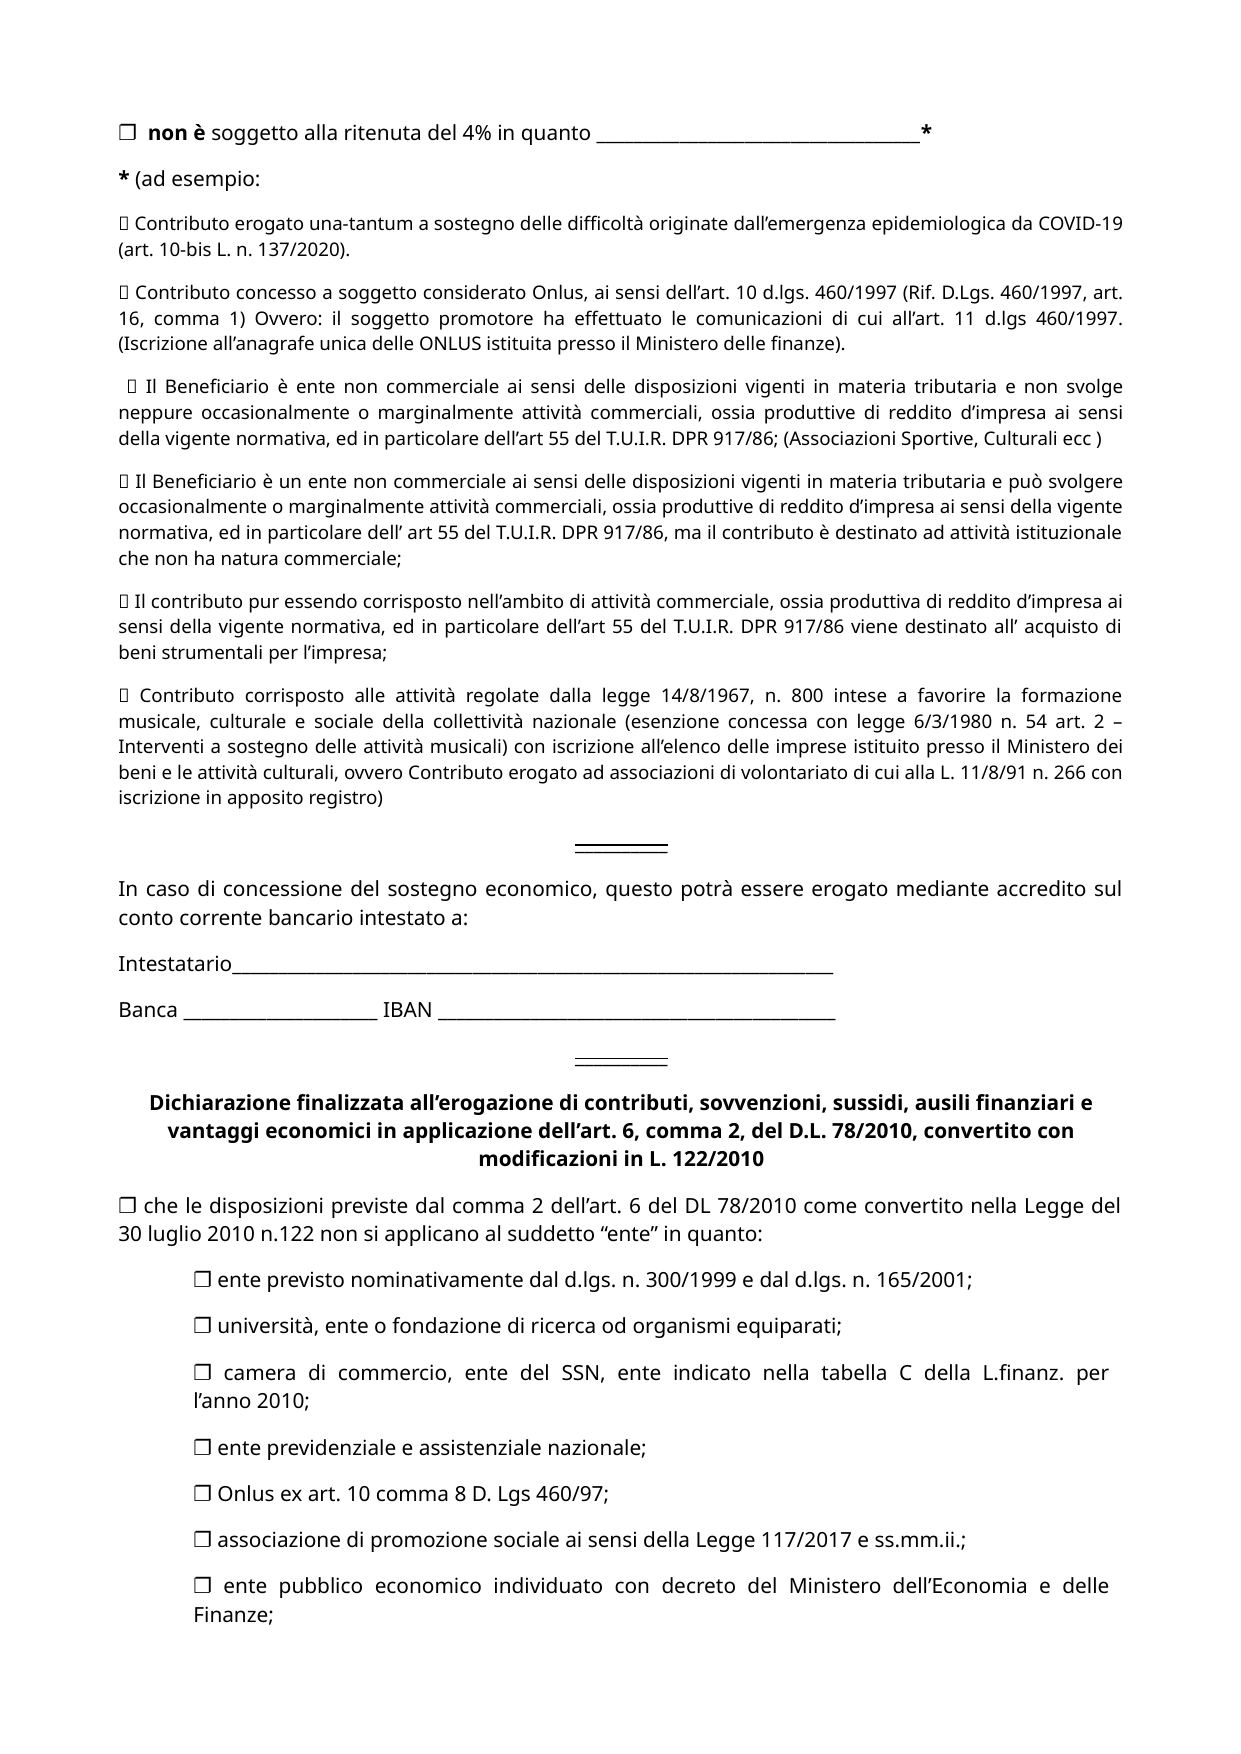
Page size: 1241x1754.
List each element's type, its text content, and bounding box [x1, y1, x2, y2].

text ❐ associazione di promozione sociale ai sensi della Legge 117/2017 e ss.mm.ii.; [118, 1525, 1122, 1553]
text __________ [118, 1041, 1124, 1070]
text  Contributo erogato una-tantum a sostegno delle difficoltà originate dall’emergenza epidemiologica da COVID-19 (art. 10-bis L. n. 137/2020). [118, 211, 1124, 262]
text  Il Beneficiario è un ente non commerciale ai sensi delle disposizioni vigenti in materia tributaria e può svolgere occasionalmente o marginalmente attività commerciali, ossia produttive di reddito d’impresa ai sensi della vigente normativa, ed in particolare dell’ art 55 del T.U.I.R. DPR 917/86, ma il contributo è destinato ad attività istituzionale che non ha natura commerciale; [118, 468, 1124, 570]
text ❐ camera di commercio, ente del SSN, ente indicato nella tabella C della L.finanz. per l’anno 2010; [118, 1358, 1122, 1415]
text Banca _____________________ IBAN ___________________________________________ [118, 995, 1124, 1023]
text  Il Beneficiario è ente non commerciale ai sensi delle disposizioni vigenti in materia tributaria e non svolge neppure occasionalmente o marginalmente attività commerciali, ossia produttive di reddito d’impresa ai sensi della vigente normativa, ed in particolare dell’art 55 del T.U.I.R. DPR 917/86; (Associazioni Sportive, Culturali ecc ) [118, 374, 1124, 450]
text Dichiarazione finalizzata all’erogazione di contributi, sovvenzioni, sussidi, ausili finanziari e vantaggi economici in applicazione dell’art. 6, comma 2, del D.L. 78/2010, convertito con modificazioni in L. 122/2010 [118, 1088, 1124, 1173]
text ❐ che le disposizioni previste dal comma 2 dell’art. 6 del DL 78/2010 come convertito nella Legge del 30 luglio 2010 n.122 non si applicano al suddetto “ente” in quanto: [118, 1191, 1122, 1248]
text ❐ università, ente o fondazione di ricerca od organismi equiparati; [118, 1312, 1122, 1340]
text In caso di concessione del sostegno economico, questo potrà essere erogato mediante accredito sul conto corrente bancario intestato a: [118, 874, 1124, 931]
text ❐ ente pubblico economico individuato con decreto del Ministero dell’Economia e delle Finanze; [118, 1571, 1122, 1628]
text __________ [118, 828, 1124, 856]
text ❐ ente previsto nominativamente dal d.lgs. n. 300/1999 e dal d.lgs. n. 165/2001; [118, 1265, 1122, 1294]
text  Contributo corrisposto alle attività regolate dalla legge 14/8/1967, n. 800 intese a favorire la formazione musicale, culturale e sociale della collettività nazionale (esenzione concessa con legge 6/3/1980 n. 54 art. 2 – Interventi a sostegno delle attività musicali) con iscrizione all’elenco delle imprese istituito presso il Ministero dei beni e le attività culturali, ovvero Contributo erogato ad associazioni di volontariato di cui alla L. 11/8/91 n. 266 con iscrizione in apposito registro) [118, 682, 1124, 810]
text ❐ ente previdenziale e assistenziale nazionale; [118, 1433, 1122, 1461]
text  Contributo concesso a soggetto considerato Onlus, ai sensi dell’art. 10 d.lgs. 460/1997 (Rif. D.Lgs. 460/1997, art. 16, comma 1) Ovvero: il soggetto promotore ha effettuato le comunicazioni di cui all’art. 11 d.lgs 460/1997. (Iscrizione all’anagrafe unica delle ONLUS istituita presso il Ministero delle finanze). [118, 279, 1124, 356]
text ❐ non è soggetto alla ritenuta del 4% in quanto ___________________________________* [118, 118, 1124, 147]
text  Il contributo pur essendo corrisposto nell’ambito di attività commerciale, ossia produttiva di reddito d’impresa ai sensi della vigente normativa, ed in particolare dell’art 55 del T.U.I.R. DPR 917/86 viene destinato all’ acquisto di beni strumentali per l’impresa; [118, 588, 1124, 665]
text * (ad esempio: [118, 164, 1124, 193]
text ❐ Onlus ex art. 10 comma 8 D. Lgs 460/97; [118, 1479, 1122, 1507]
text Intestatario_________________________________________________________________ [118, 949, 1124, 977]
